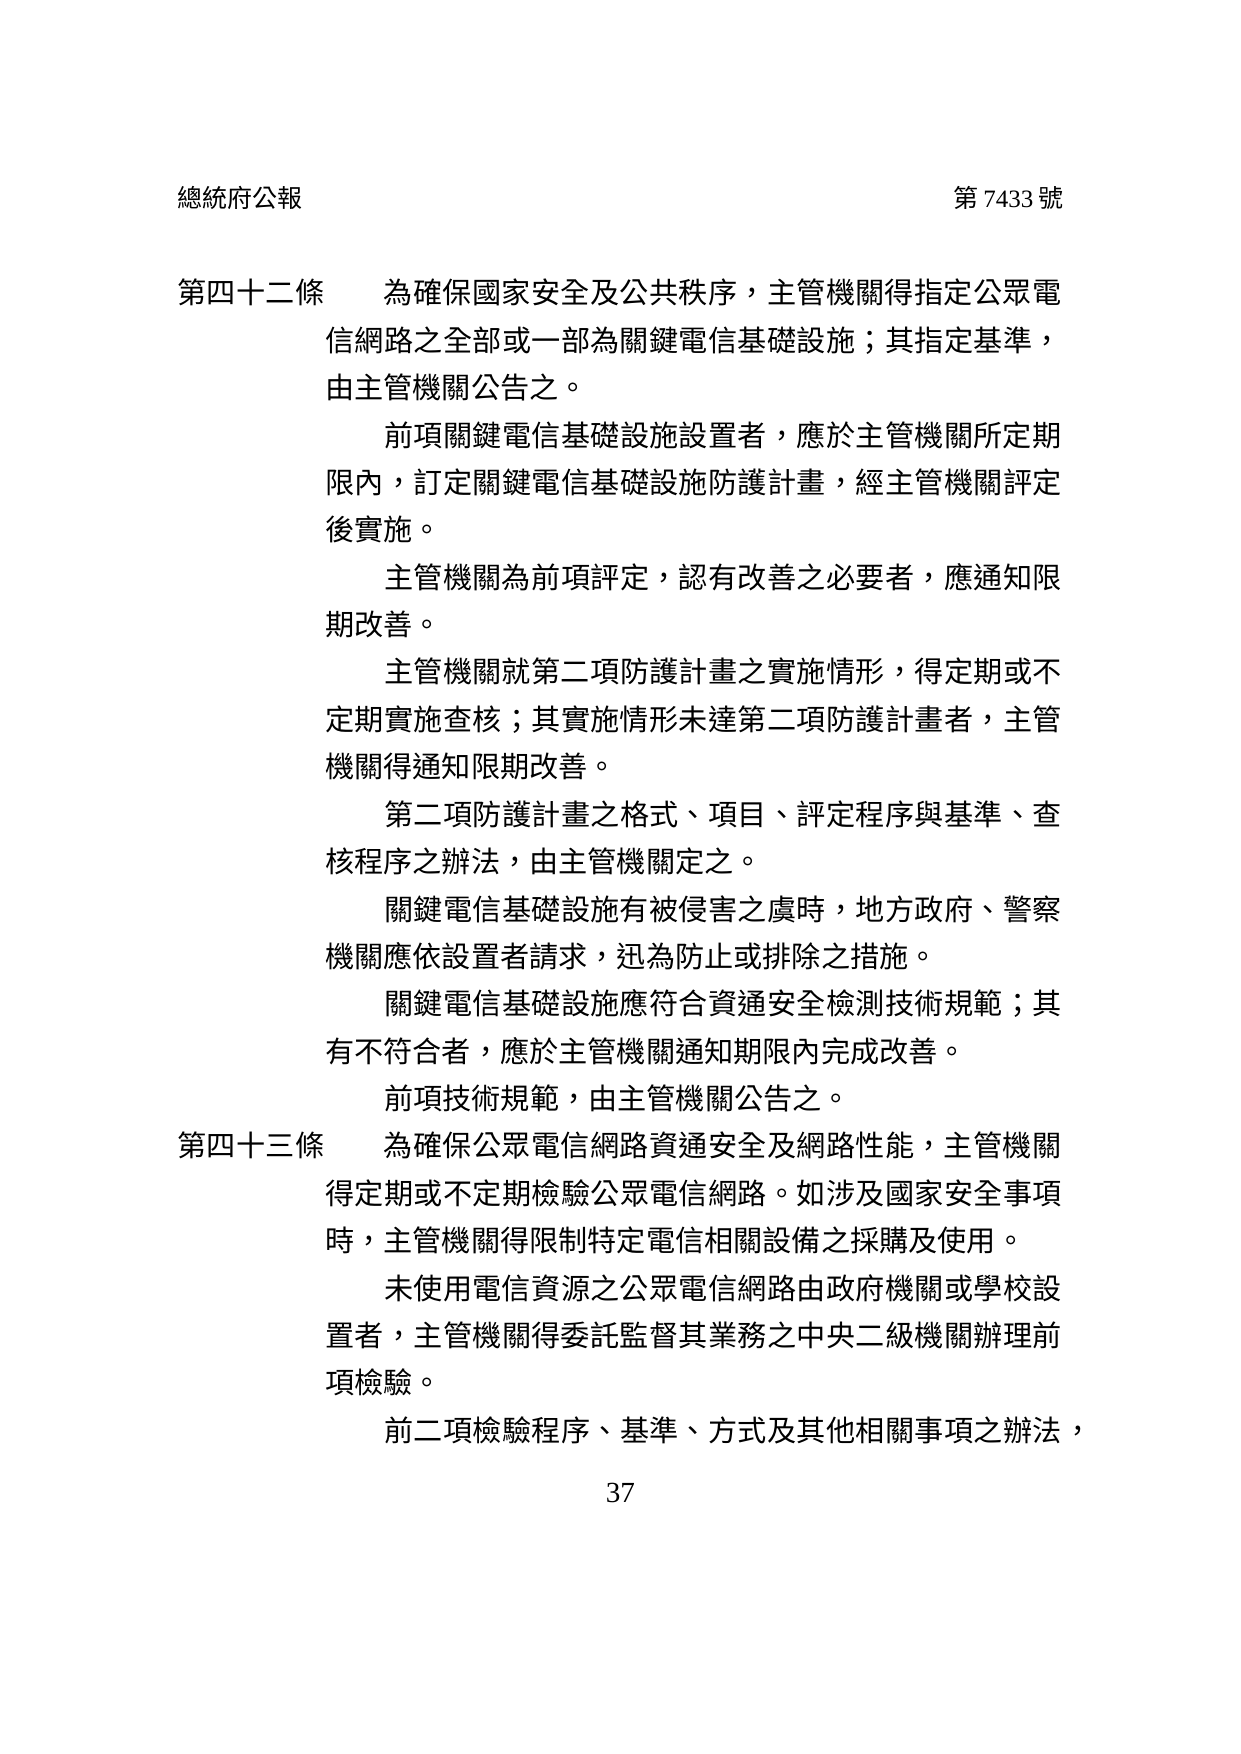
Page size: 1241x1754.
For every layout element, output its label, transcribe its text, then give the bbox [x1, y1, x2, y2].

text 前項關鍵電信基礎設施設置者，應於主管機關所定期限內，訂定關鍵電信基礎設施防護計畫，經主管機關評定後實施。 [325, 408, 1063, 550]
text 關鍵電信基礎設施應符合資通安全檢測技術規範；其有不符合者，應於主管機關通知期限內完成改善。 [325, 977, 1063, 1072]
text 第四十二條 為確保國家安全及公共秩序，主管機關得指定公眾電信網路之全部或一部為關鍵電信基礎設施；其指定基準，由主管機關公告之。 [177, 266, 1063, 408]
text 主管機關就第二項防護計畫之實施情形，得定期或不定期實施查核；其實施情形未達第二項防護計畫者，主管機關得通知限期改善。 [325, 645, 1063, 787]
text 主管機關為前項評定，認有改善之必要者，應通知限期改善。 [325, 550, 1063, 645]
text 關鍵電信基礎設施有被侵害之虞時，地方政府、警察機關應依設置者請求，迅為防止或排除之措施。 [325, 882, 1063, 977]
text 前二項檢驗程序、基準、方式及其他相關事項之辦法，由主管機關定之。 [325, 1403, 1063, 1451]
text 第四十三條 為確保公眾電信網路資通安全及網路性能，主管機關得定期或不定期檢驗公眾電信網路。如涉及國家安全事項時，主管機關得限制特定電信相關設備之採購及使用。 [177, 1119, 1063, 1261]
text 前項技術規範，由主管機關公告之。 [325, 1072, 1063, 1119]
text 未使用電信資源之公眾電信網路由政府機關或學校設置者，主管機關得委託監督其業務之中央二級機關辦理前項檢驗。 [325, 1261, 1063, 1403]
text 第二項防護計畫之格式、項目、評定程序與基準、查核程序之辦法，由主管機關定之。 [325, 787, 1063, 882]
